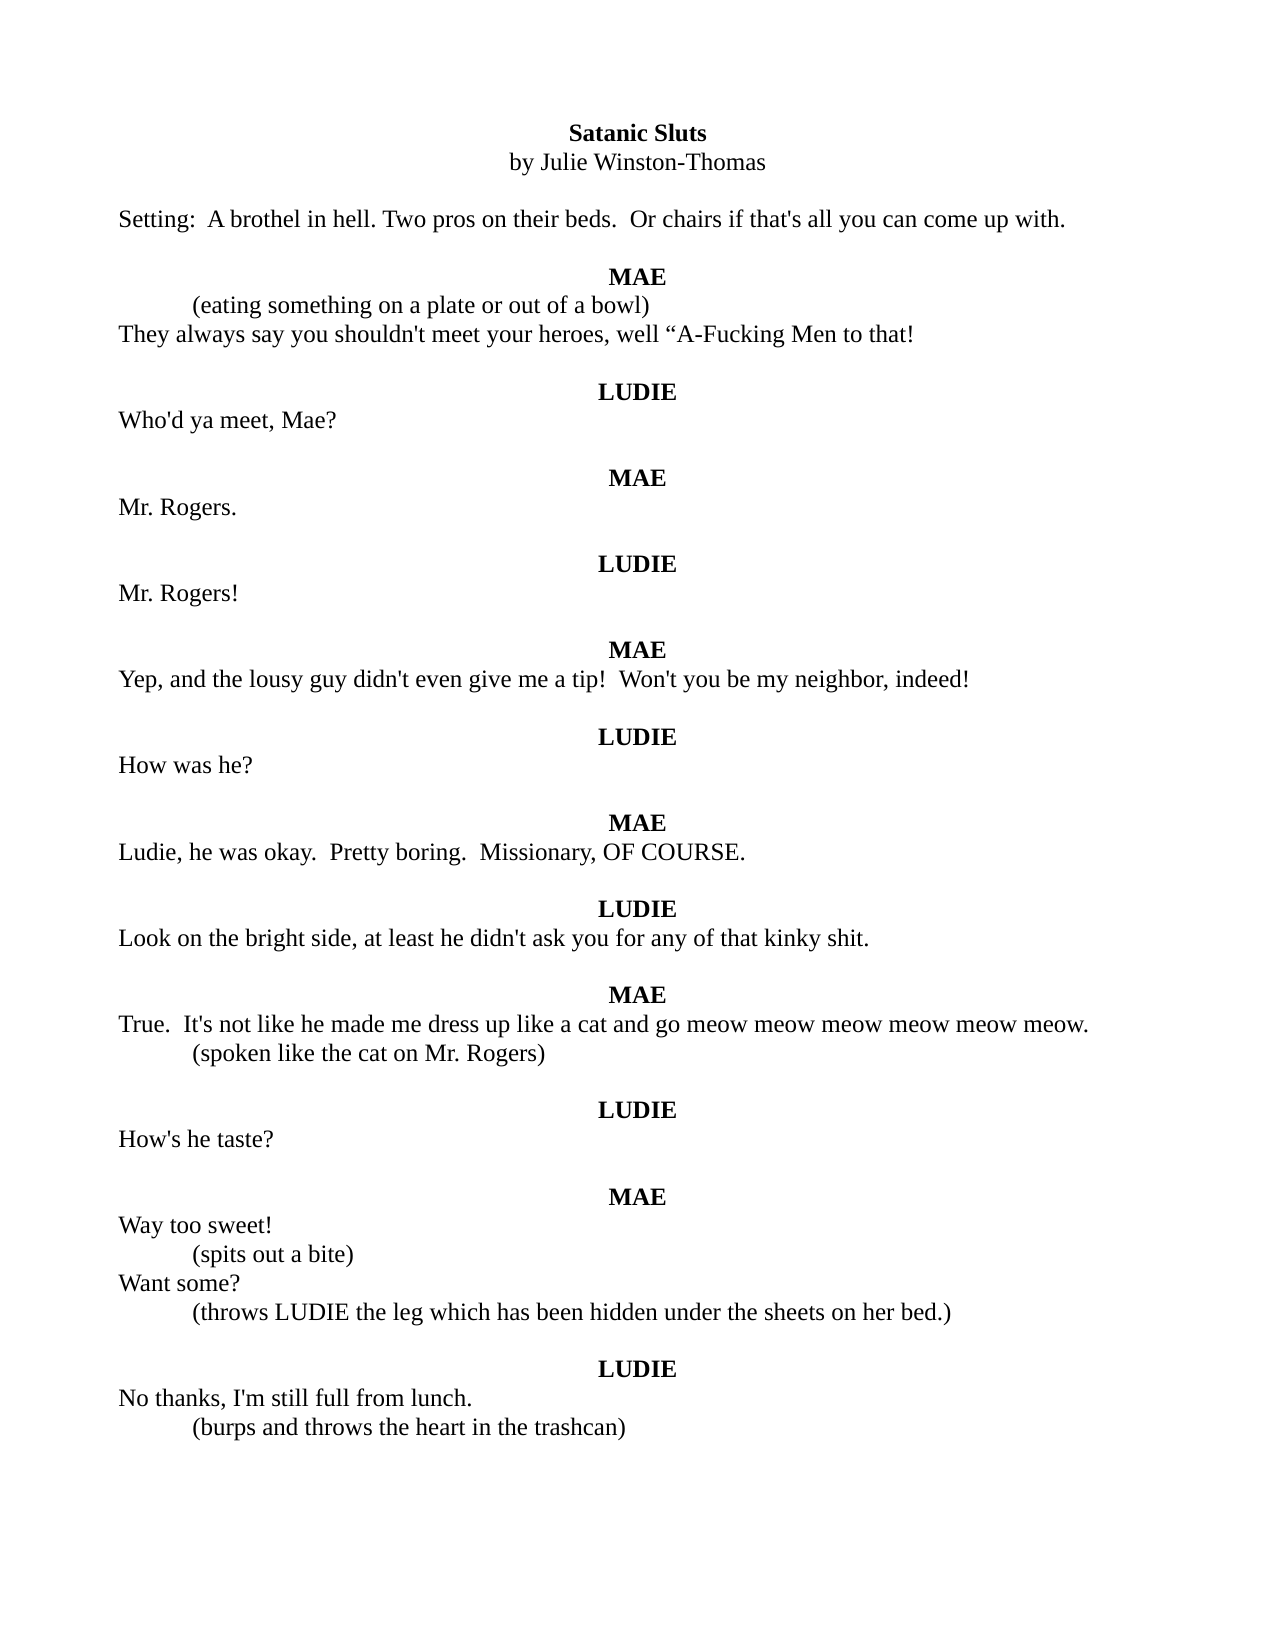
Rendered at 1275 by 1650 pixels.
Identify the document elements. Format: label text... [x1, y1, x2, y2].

text How was he? [118, 751, 1157, 779]
text Want some? [118, 1268, 1157, 1297]
text Ludie, he was okay. Pretty boring. Missionary, OF COURSE. [118, 837, 1157, 866]
text Mr. Rogers. [118, 492, 1157, 521]
text Way too sweet! [118, 1211, 1157, 1239]
text Who'd ya meet, Mae? [118, 406, 1157, 434]
text LUDIE [118, 894, 1157, 923]
text MAE [118, 262, 1157, 291]
text MAE [118, 463, 1157, 492]
text MAE [118, 981, 1157, 1009]
text No thanks, I'm still full from lunch. [118, 1383, 1157, 1412]
text (spoken like the cat on Mr. Rogers) [118, 1038, 1157, 1067]
text by Julie Winston-Thomas [118, 147, 1157, 176]
text MAE [118, 636, 1157, 664]
text (burps and throws the heart in the trashcan) [118, 1412, 1157, 1441]
text True. It's not like he made me dress up like a cat and go meow meow meow meow meow meow. [118, 1009, 1157, 1038]
text Satanic Sluts [118, 118, 1157, 147]
text LUDIE [118, 1096, 1157, 1124]
text (eating something on a plate or out of a bowl) [118, 291, 1157, 319]
text Yep, and the lousy guy didn't even give me a tip! Won't you be my neighbor, indeed! [118, 664, 1157, 693]
text (spits out a bite) [118, 1239, 1157, 1268]
text (throws LUDIE the leg which has been hidden under the sheets on her bed.) [118, 1297, 1157, 1326]
text Look on the bright side, at least he didn't ask you for any of that kinky shit. [118, 923, 1157, 952]
text Mr. Rogers! [118, 578, 1157, 607]
text LUDIE [118, 549, 1157, 578]
text LUDIE [118, 377, 1157, 406]
text They always say you shouldn't meet your heroes, well “A-Fucking Men to that! [118, 319, 1157, 348]
text How's he taste? [118, 1124, 1157, 1153]
text MAE [118, 1182, 1157, 1211]
text LUDIE [118, 1354, 1157, 1383]
text Setting: A brothel in hell. Two pros on their beds. Or chairs if that's all you can come up with. [118, 204, 1157, 233]
text LUDIE [118, 722, 1157, 751]
text MAE [118, 808, 1157, 837]
